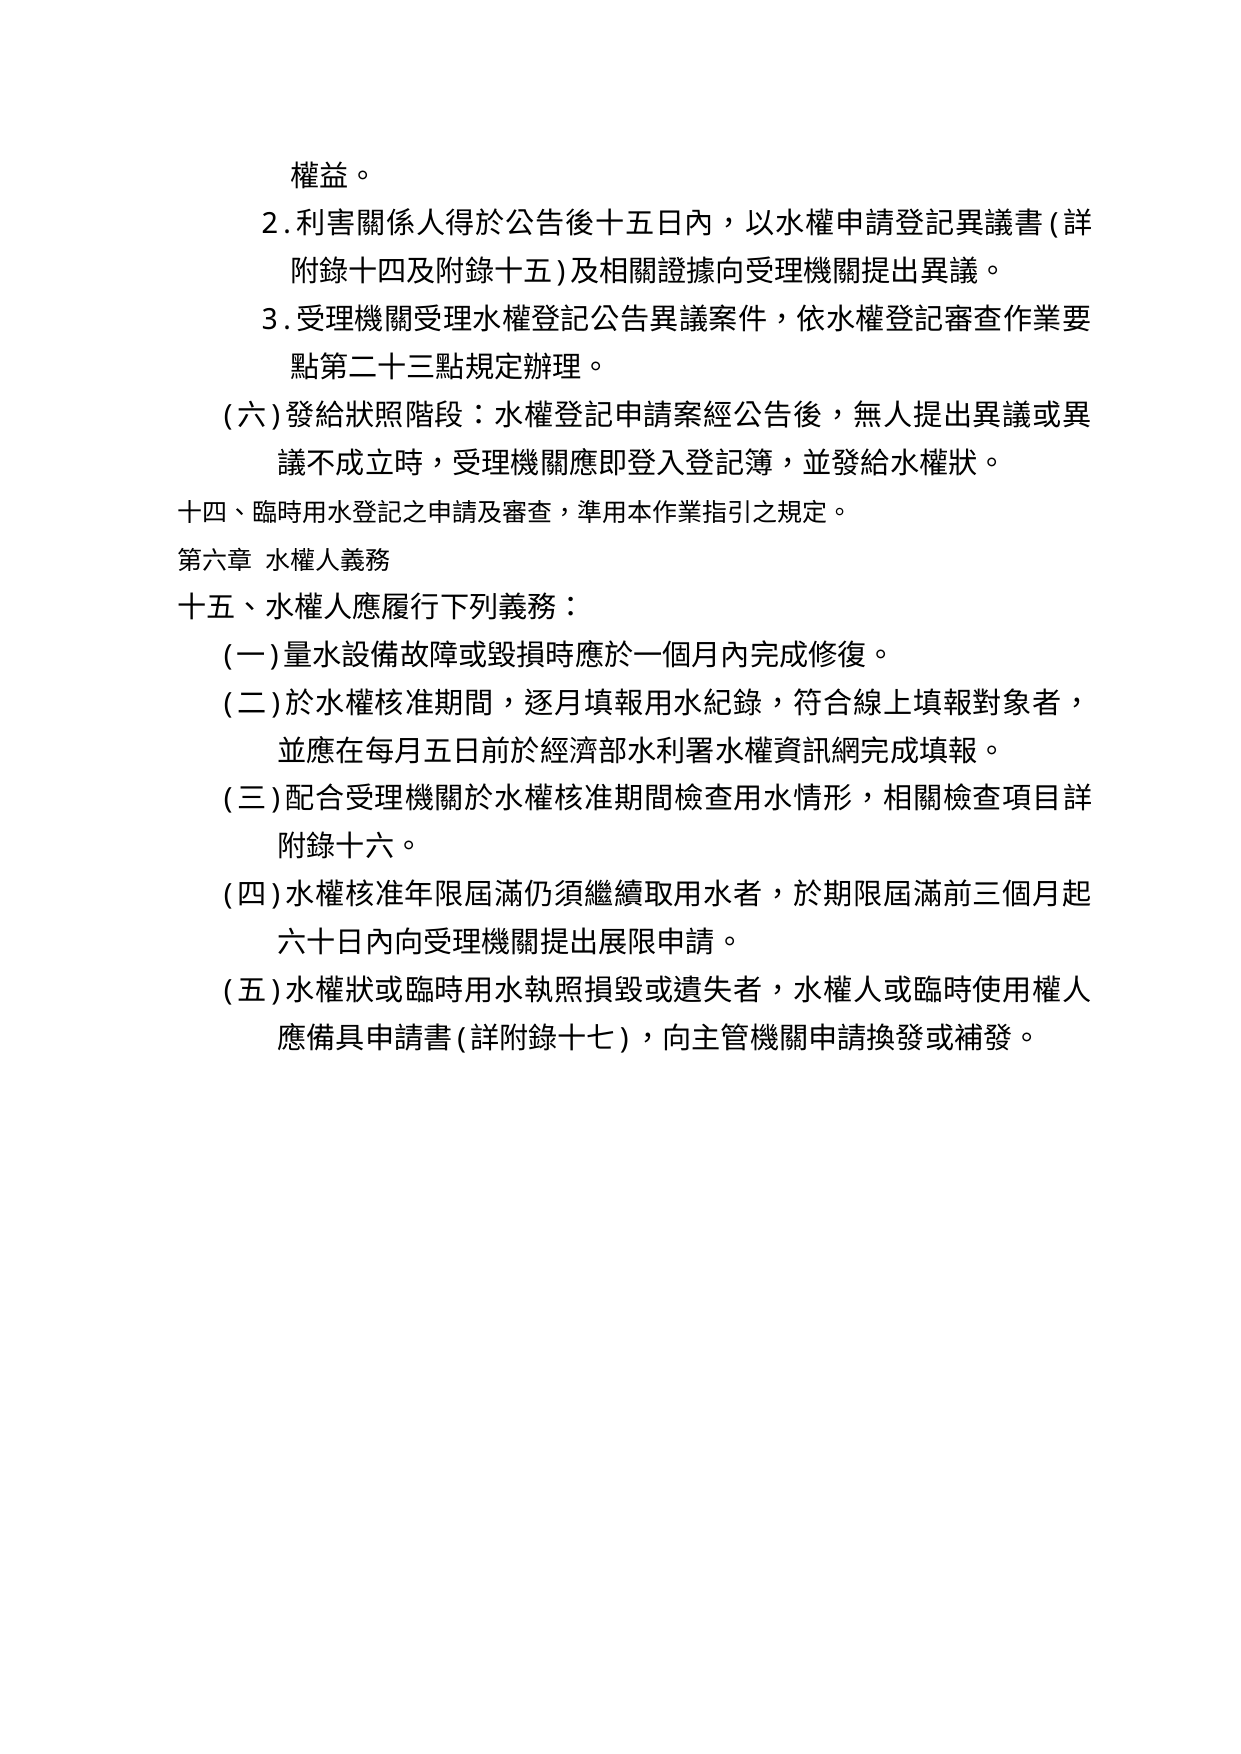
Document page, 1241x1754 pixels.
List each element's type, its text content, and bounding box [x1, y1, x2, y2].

text 3.受理機關受理水權登記公告異議案件，依水權登記審查作業要點第二十三點規定辦理。 [261, 291, 1092, 387]
text (六)發給狀照階段：水權登記申請案經公告後，無人提出異議或異議不成立時，受理機關應即登入登記簿，並發給水權狀。 [219, 387, 1092, 483]
text 權益。 [261, 148, 1092, 196]
text 十四、臨時用水登記之申請及審查，準用本作業指引之規定。 [177, 483, 1092, 531]
text (四)水權核准年限屆滿仍須繼續取用水者，於期限屆滿前三個月起六十日內向受理機關提出展限申請。 [219, 866, 1092, 962]
text (二)於水權核准期間，逐月填報用水紀錄，符合線上填報對象者，並應在每月五日前於經濟部水利署水權資訊網完成填報。 [219, 675, 1092, 771]
text 十五、水權人應履行下列義務： [177, 579, 1092, 627]
text (五)水權狀或臨時用水執照損毀或遺失者，水權人或臨時使用權人應備具申請書(詳附錄十七)，向主管機關申請換發或補發。 [219, 962, 1092, 1058]
text 第六章 水權人義務 [177, 531, 1092, 579]
text (三)配合受理機關於水權核准期間檢查用水情形，相關檢查項目詳附錄十六。 [219, 771, 1092, 866]
text 2.利害關係人得於公告後十五日內，以水權申請登記異議書(詳附錄十四及附錄十五)及相關證據向受理機關提出異議。 [261, 196, 1092, 291]
text (一)量水設備故障或毀損時應於一個月內完成修復。 [219, 627, 1092, 675]
